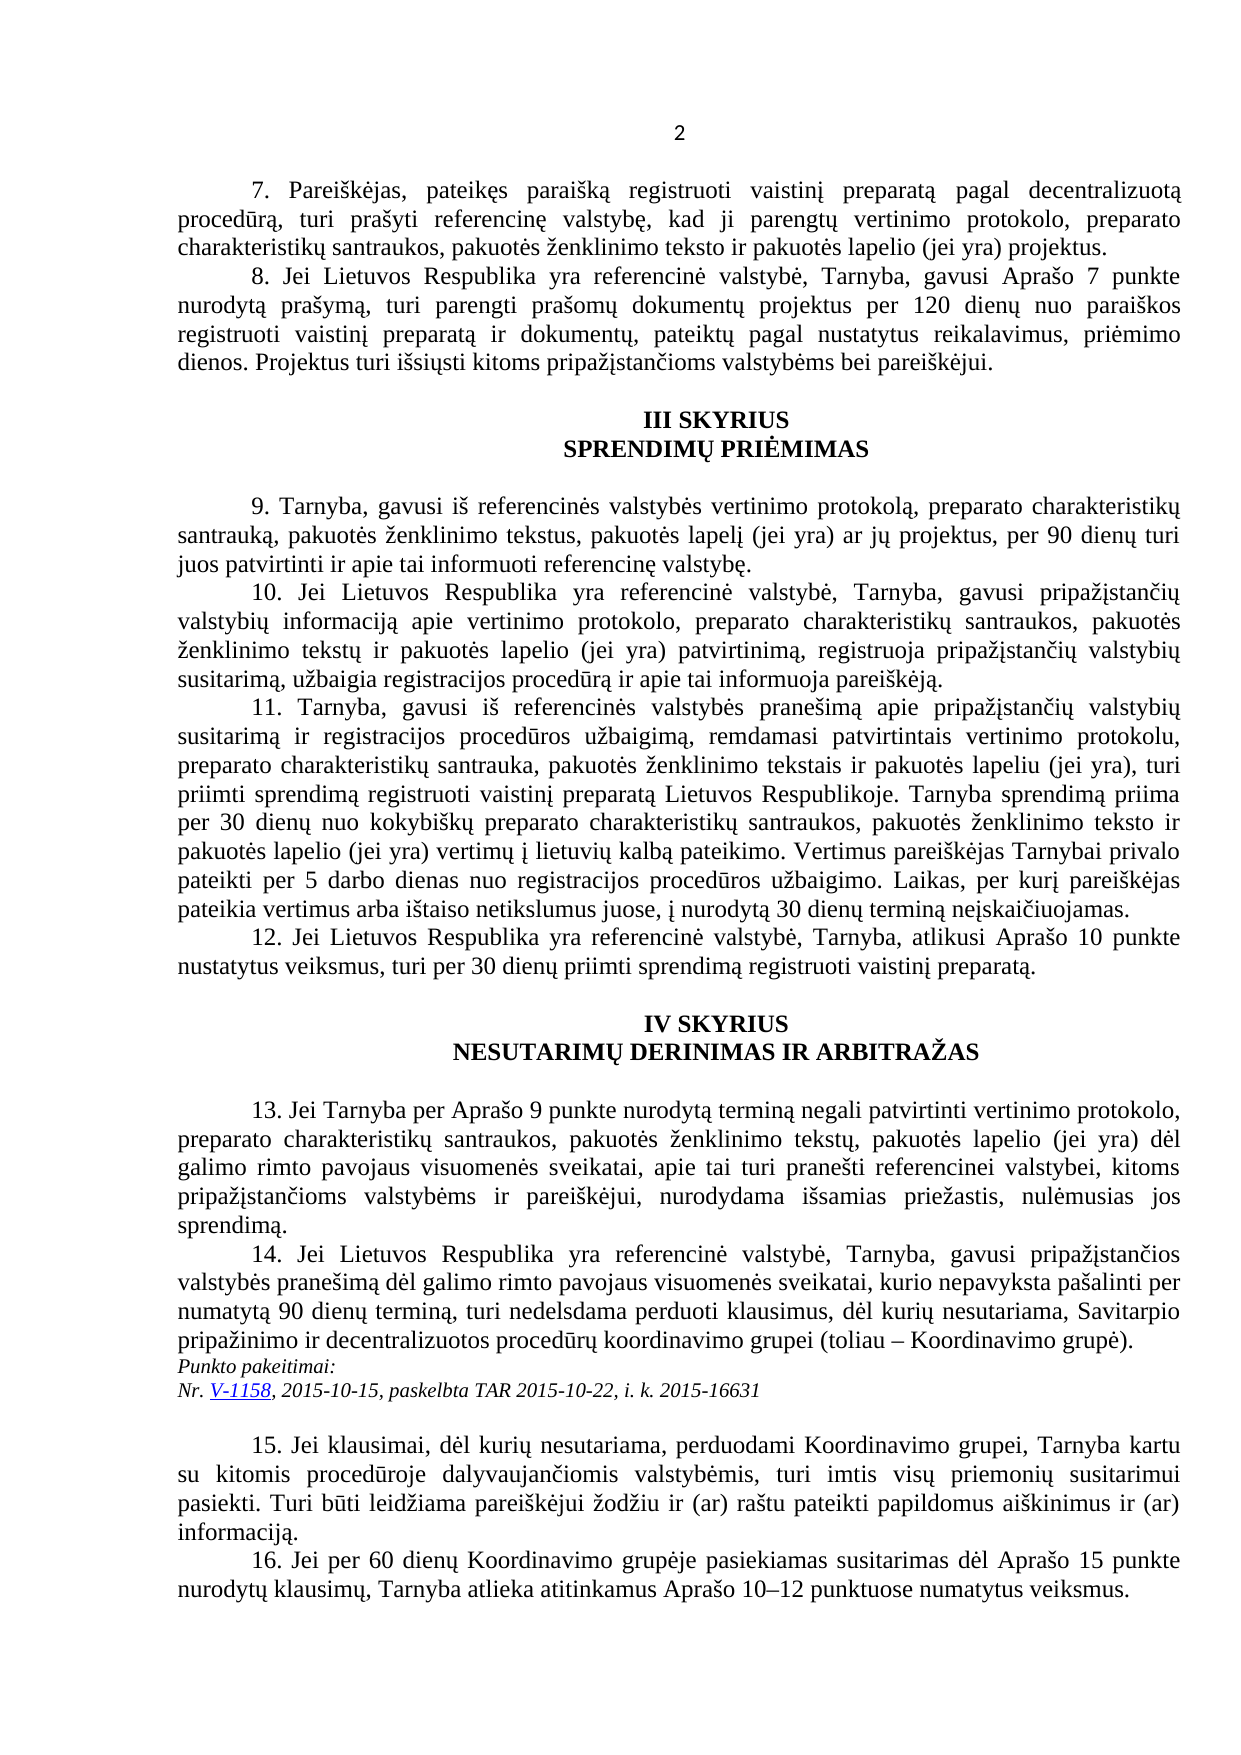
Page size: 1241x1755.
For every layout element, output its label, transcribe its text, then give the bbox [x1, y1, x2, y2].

text IV SKYRIUS [177, 1009, 1181, 1037]
text SPRENDIMŲ PRIĖMIMAS [177, 434, 1181, 462]
text Punkto pakeitimai: [177, 1354, 1181, 1378]
text 9. Tarnyba, gavusi iš referencinės valstybės vertinimo protokolą, preparato charakteristikų santrauką, pakuotės ženklinimo tekstus, pakuotės lapelį (jei yra) ar jų projektus, per 90 dienų turi juos patvirtinti ir apie tai informuoti referencinę valstybę. [177, 491, 1181, 577]
text 11. Tarnyba, gavusi iš referencinės valstybės pranešimą apie pripažįstančių valstybių susitarimą ir registracijos procedūros užbaigimą, remdamasi patvirtintais vertinimo protokolu, preparato charakteristikų santrauka, pakuotės ženklinimo tekstais ir pakuotės lapeliu (jei yra), turi priimti sprendimą registruoti vaistinį preparatą Lietuvos Respublikoje. Tarnyba sprendimą priima per 30 dienų nuo kokybiškų preparato charakteristikų santraukos, pakuotės ženklinimo teksto ir pakuotės lapelio (jei yra) vertimų į lietuvių kalbą pateikimo. Vertimus pareiškėjas Tarnybai privalo pateikti per 5 darbo dienas nuo registracijos procedūros užbaigimo. Laikas, per kurį pareiškėjas pateikia vertimus arba ištaiso netikslumus juose, į nurodytą 30 dienų terminą neįskaičiuojamas. [177, 692, 1181, 922]
text 12. Jei Lietuvos Respublika yra referencinė valstybė, Tarnyba, atlikusi Aprašo 10 punkte nustatytus veiksmus, turi per 30 dienų priimti sprendimą registruoti vaistinį preparatą. [177, 922, 1181, 980]
text 8. Jei Lietuvos Respublika yra referencinė valstybė, Tarnyba, gavusi Aprašo 7 punkte nurodytą prašymą, turi parengti prašomų dokumentų projektus per 120 dienų nuo paraiškos registruoti vaistinį preparatą ir dokumentų, pateiktų pagal nustatytus reikalavimus, priėmimo dienos. Projektus turi išsiųsti kitoms pripažįstančioms valstybėms bei pareiškėjui. [177, 261, 1181, 376]
text Nr. V-1158, 2015-10-15, paskelbta TAR 2015-10-22, i. k. 2015-16631 [177, 1378, 1181, 1402]
text 15. Jei klausimai, dėl kurių nesutariama, perduodami Koordinavimo grupei, Tarnyba kartu su kitomis procedūroje dalyvaujančiomis valstybėmis, turi imtis visų priemonių susitarimui pasiekti. Turi būti leidžiama pareiškėjui žodžiu ir (ar) raštu pateikti papildomus aiškinimus ir (ar) informaciją. [177, 1431, 1181, 1546]
text 13. Jei Tarnyba per Aprašo 9 punkte nurodytą terminą negali patvirtinti vertinimo protokolo, preparato charakteristikų santraukos, pakuotės ženklinimo tekstų, pakuotės lapelio (jei yra) dėl galimo rimto pavojaus visuomenės sveikatai, apie tai turi pranešti referencinei valstybei, kitoms pripažįstančioms valstybėms ir pareiškėjui, nurodydama išsamias priežastis, nulėmusias jos sprendimą. [177, 1095, 1181, 1239]
text 7. Pareiškėjas, pateikęs paraišką registruoti vaistinį preparatą pagal decentralizuotą procedūrą, turi prašyti referencinę valstybę, kad ji parengtų vertinimo protokolo, preparato charakteristikų santraukos, pakuotės ženklinimo teksto ir pakuotės lapelio (jei yra) projektus. [177, 175, 1181, 261]
text 16. Jei per 60 dienų Koordinavimo grupėje pasiekiamas susitarimas dėl Aprašo 15 punkte nurodytų klausimų, Tarnyba atlieka atitinkamus Aprašo 10–12 punktuose numatytus veiksmus. [177, 1546, 1181, 1603]
text 14. Jei Lietuvos Respublika yra referencinė valstybė, Tarnyba, gavusi pripažįstančios valstybės pranešimą dėl galimo rimto pavojaus visuomenės sveikatai, kurio nepavyksta pašalinti per numatytą 90 dienų terminą, turi nedelsdama perduoti klausimus, dėl kurių nesutariama, Savitarpio pripažinimo ir decentralizuotos procedūrų koordinavimo grupei (toliau – Koordinavimo grupė). [177, 1239, 1181, 1354]
text NESUTARIMŲ DERINIMAS IR ARBITRAŽAS [177, 1037, 1181, 1066]
text 10. Jei Lietuvos Respublika yra referencinė valstybė, Tarnyba, gavusi pripažįstančių valstybių informaciją apie vertinimo protokolo, preparato charakteristikų santraukos, pakuotės ženklinimo tekstų ir pakuotės lapelio (jei yra) patvirtinimą, registruoja pripažįstančių valstybių susitarimą, užbaigia registracijos procedūrą ir apie tai informuoja pareiškėją. [177, 577, 1181, 692]
text III SKYRIUS [177, 405, 1181, 434]
